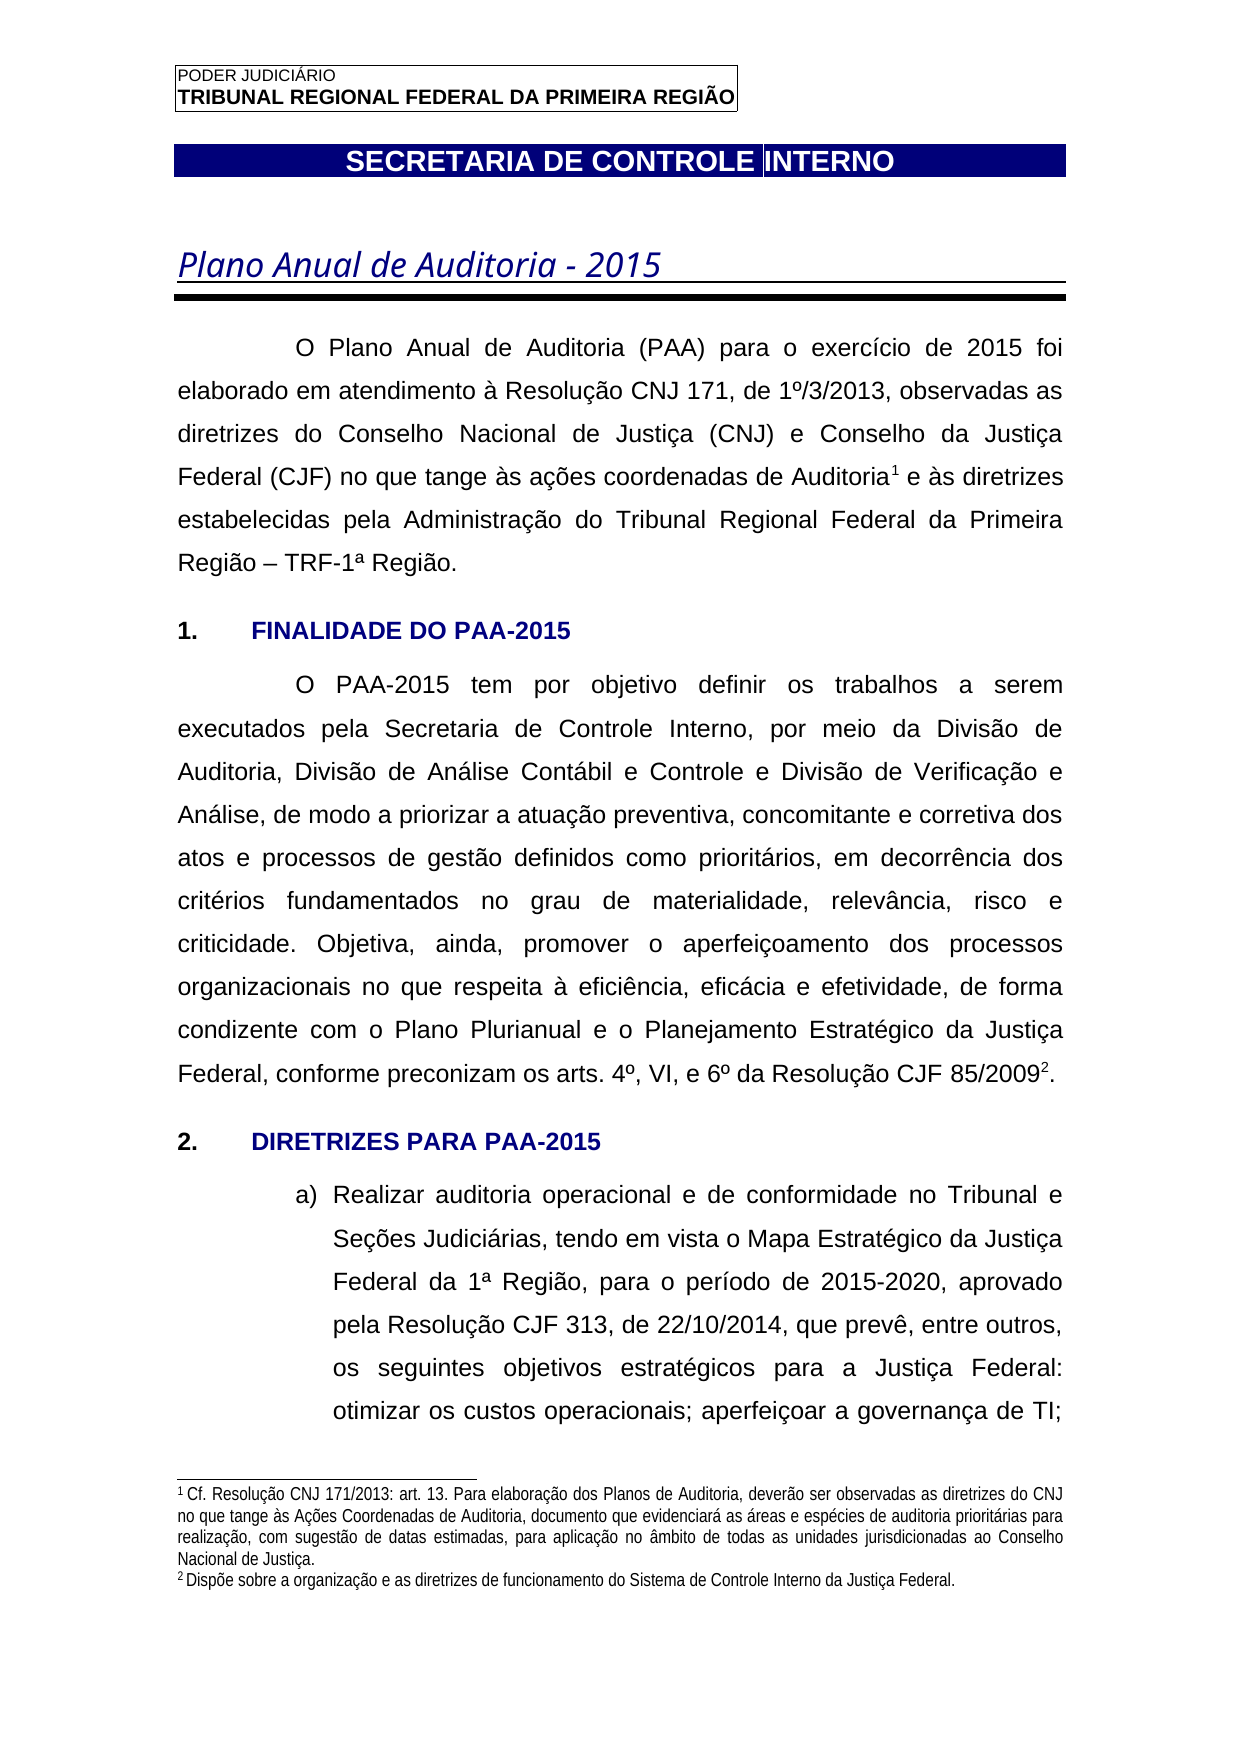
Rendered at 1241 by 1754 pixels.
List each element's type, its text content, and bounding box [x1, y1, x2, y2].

text Plano Anual de Auditoria - 2015 [177, 241, 1078, 288]
list Realizar auditoria operacional e de conformidade no Tribunal e Seções Judiciárias, tendo em vista o Mapa Estratégico da Justiça Federal da 1ª Região, para o período de 2015-2020, aprovado pela Resolução CJF 313, de 22/10/2014, que prevê, entre outros, os seguintes objetivos estratégicos para a Justiça Federal: otimizar os custos operacionais; aperfeiçoar a governança de TI; [295, 1181, 1064, 1425]
text O PAA-2015 tem por objetivo definir os trabalhos a serem executados pela Secretaria de Controle Interno, por meio da Divisão de Auditoria, Divisão de Análise Contábil e Controle e Divisão de Verificação e Análise, de modo a priorizar a atuação preventiva, concomitante e corretiva dos atos e processos de gestão definidos como prioritários, em decorrência dos critérios fundamentados no grau de materialidade, relevância, risco e criticidade. Objetiva, ainda, promover o aperfeiçoamento dos processos organizacionais no que respeita à eficiência, eficácia e efetividade, de forma condizente com o Plano Plurianual e o Planejamento Estratégico da Justiça Federal, conforme preconizam os arts. 4º, VI, e 6º da Resolução CJF 85/20092. [177, 670, 1064, 1087]
text O Plano Anual de Auditoria (PAA) para o exercício de 2015 foi elaborado em atendimento à Resolução CNJ 171, de 1º/3/2013, observadas as diretrizes do Conselho Nacional de Justiça (CNJ) e Conselho da Justiça Federal (CJF) no que tange às ações coordenadas de Auditoria1 e às diretrizes estabelecidas pela Administração do Tribunal Regional Federal da Primeira Região – TRF-1ª Região. [177, 333, 1064, 577]
text 2 Dispõe sobre a organização e as diretrizes de funcionamento do Sistema de Controle Interno da Justiça Federal. [177, 1569, 1078, 1591]
subtitle DIRETRIZES PARA PAA-2015 [177, 1126, 1078, 1155]
text 1 Cf. Resolução CNJ 171/2013: art. 13. Para elaboração dos Planos de Auditoria, deverão ser observadas as diretrizes do CNJ no que tange às Ações Coordenadas de Auditoria, documento que evidenciará as áreas e espécies de auditoria prioritárias para realização, com sugestão de datas estimadas, para aplicação no âmbito de todas as unidades jurisdicionadas ao Conselho Nacional de Justiça. [177, 1483, 1064, 1569]
text SECRETARIA DE CONTROLE INTERNO [174, 143, 1078, 177]
subtitle FINALIDADE DO PAA-2015 [177, 616, 1078, 645]
